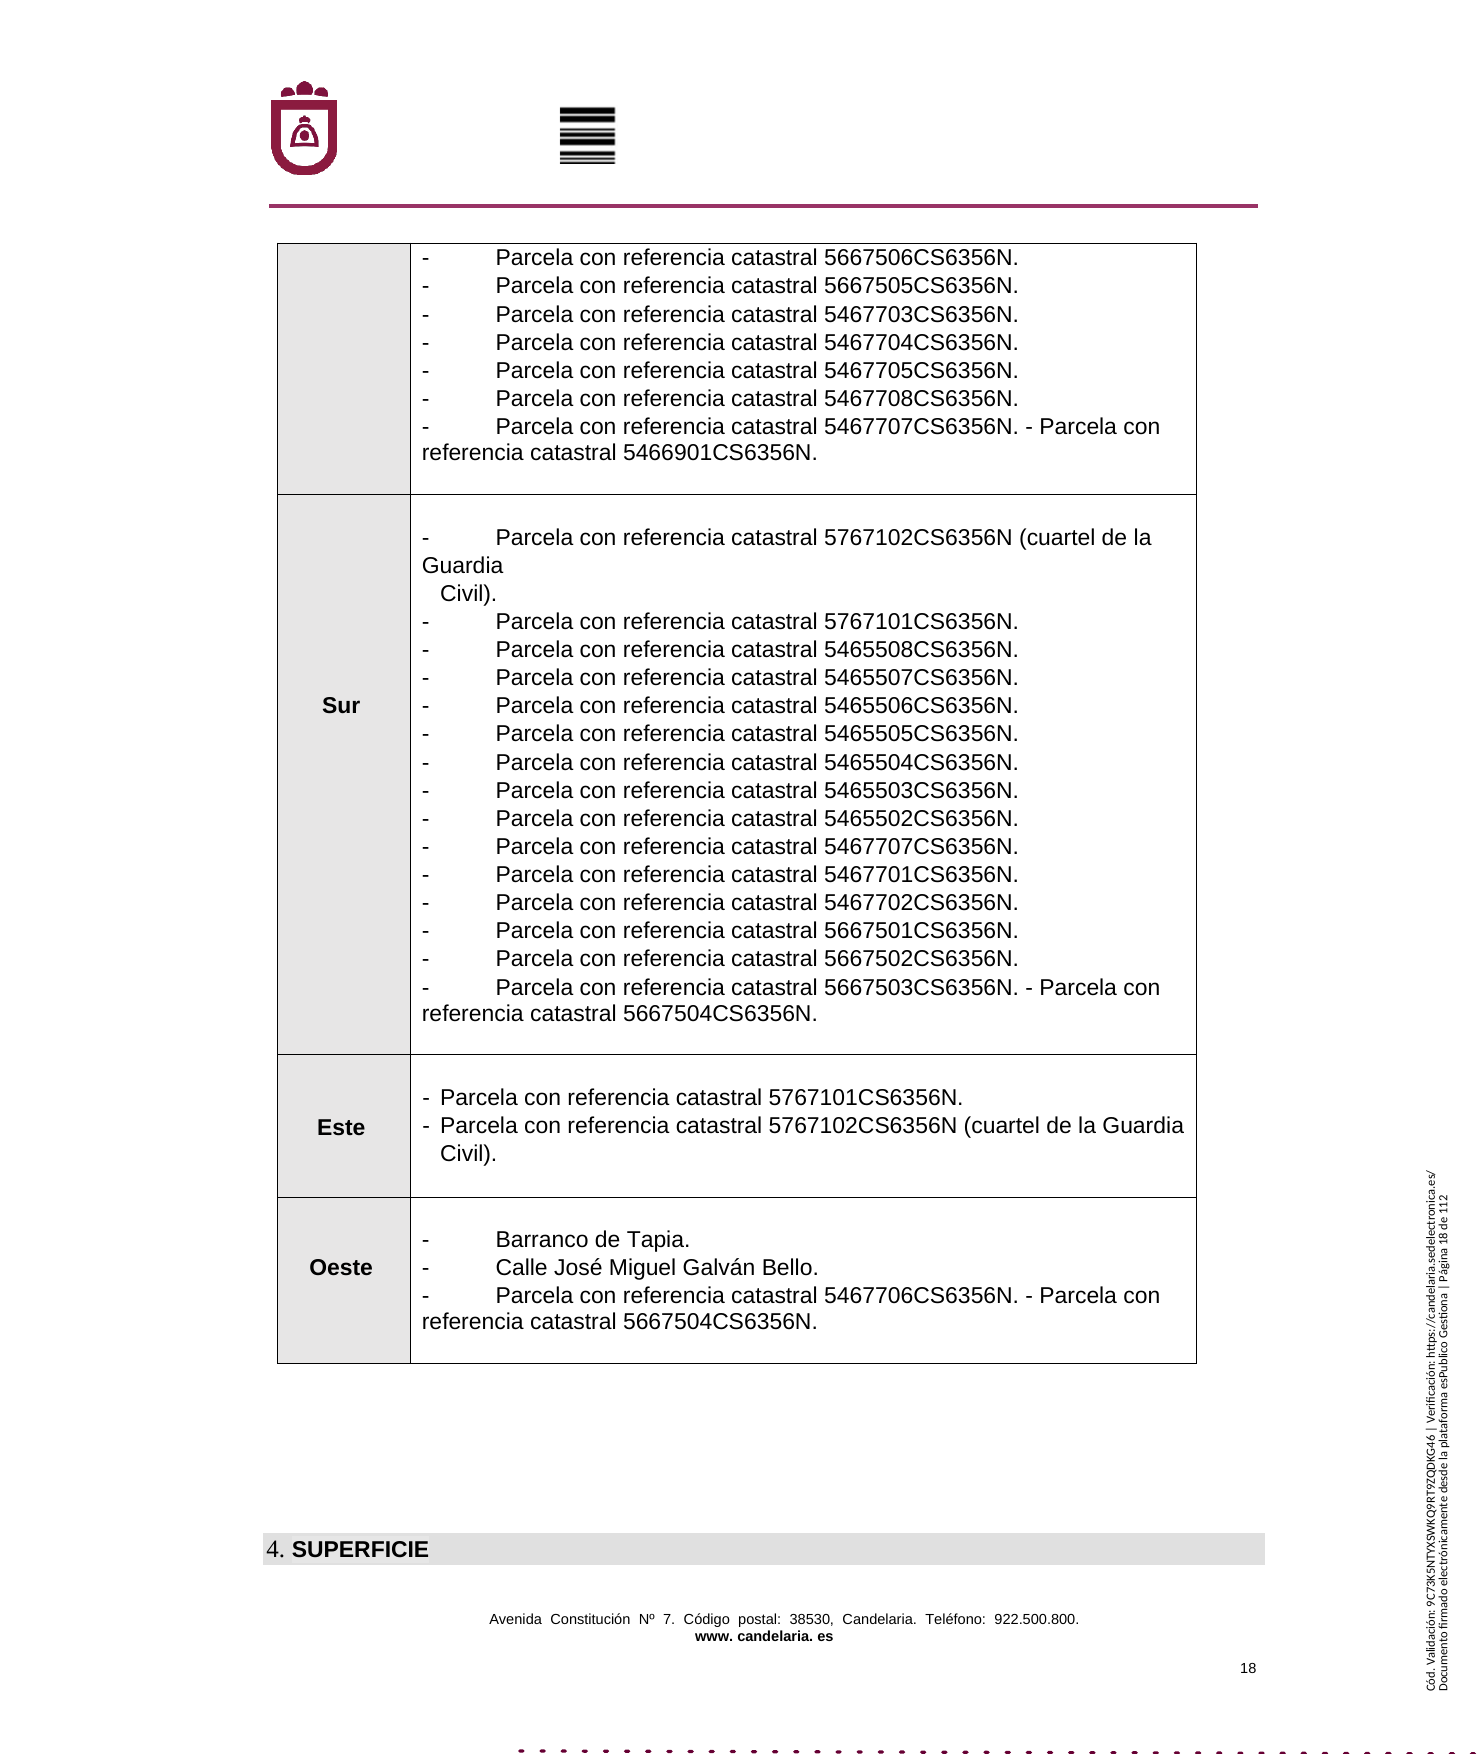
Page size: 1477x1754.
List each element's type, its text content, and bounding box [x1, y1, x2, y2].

table_cell Parcela con referencia catastral 5767101CS6356N. Parcela con referencia catastral 5767102CS6356N (cuartel de la Guardia Civil). [411, 1055, 1196, 1197]
table_cell Parcela con referencia catastral 5667506CS6356N. Parcela con referencia catastral 5667505CS6356N. Parcela con referencia catastral 5467703CS6356N. Parcela con referencia catastral 5467704CS6356N. Parcela con referencia catastral 5467705CS6356N. Parcela con referencia catastral 5467708CS6356N. Parcela con referencia catastral 5467707CS6356N. - Parcela con referencia catastral 5466901CS6356N. [411, 244, 1196, 494]
table_cell [278, 244, 410, 494]
table_cell Este [278, 1055, 410, 1197]
table_cell Barranco de Tapia. Calle José Miguel Galván Bello. Parcela con referencia catastral 5467706CS6356N. - Parcela con referencia catastral 5667504CS6356N. [411, 1198, 1196, 1363]
table_cell Sur [278, 495, 410, 1054]
table_header 4. SUPERFICIE [263, 1533, 1265, 1565]
table_cell Oeste [278, 1198, 410, 1363]
table_cell Parcela con referencia catastral 5767102CS6356N (cuartel de la Guardia Civil). Parcela con referencia catastral 5767101CS6356N. Parcela con referencia catastral 5465508CS6356N. Parcela con referencia catastral 5465507CS6356N. Parcela con referencia catastral 5465506CS6356N. Parcela con referencia catastral 5465505CS6356N. Parcela con referencia catastral 5465504CS6356N. Parcela con referencia catastral 5465503CS6356N. Parcela con referencia catastral 5465502CS6356N. Parcela con referencia catastral 5467707CS6356N. Parcela con referencia catastral 5467701CS6356N. Parcela con referencia catastral 5467702CS6356N. Parcela con referencia catastral 5667501CS6356N. Parcela con referencia catastral 5667502CS6356N. Parcela con referencia catastral 5667503CS6356N. - Parcela con referencia catastral 5667504CS6356N. [411, 495, 1196, 1054]
